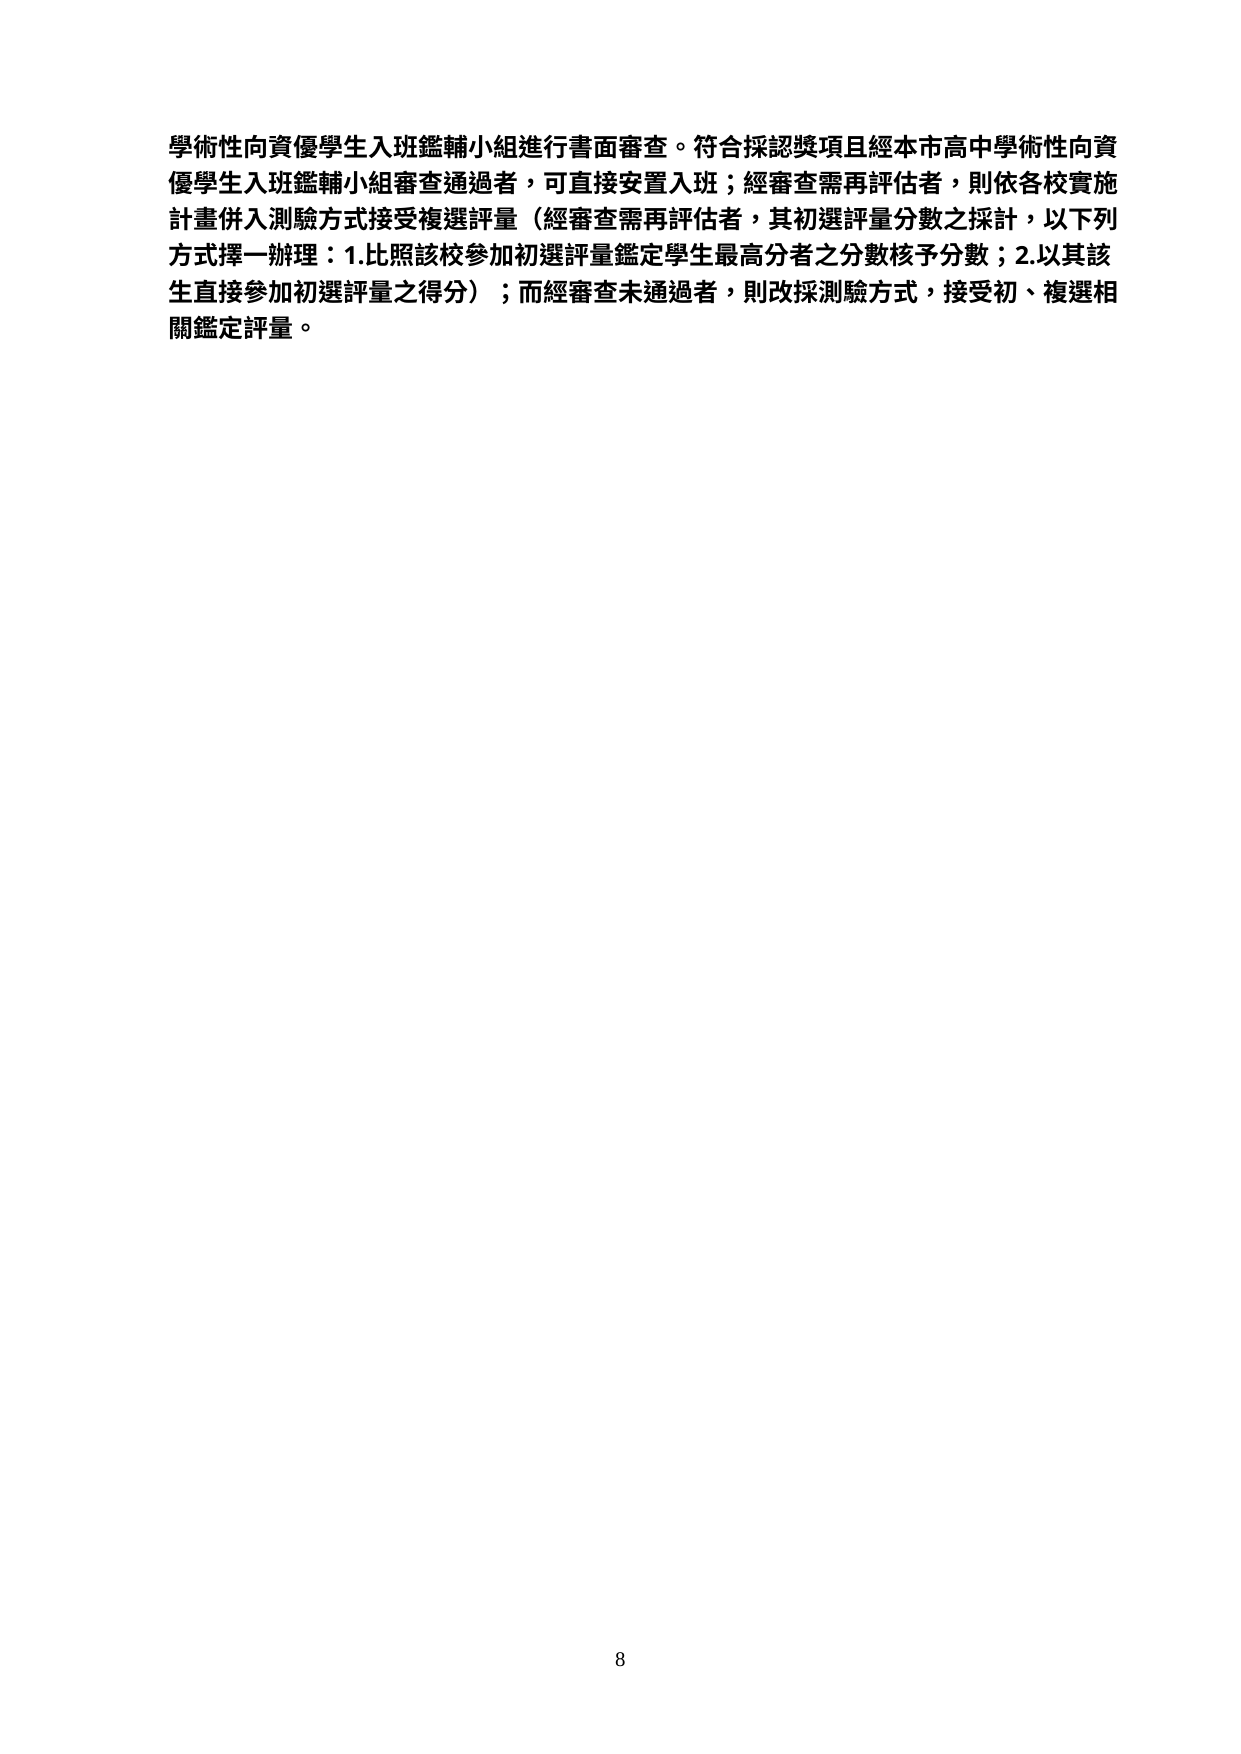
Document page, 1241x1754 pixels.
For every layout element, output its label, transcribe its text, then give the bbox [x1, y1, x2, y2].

text 學術性向資優學生入班鑑輔小組進行書面審查。符合採認獎項且經本市高中學術性向資優學生入班鑑輔小組審查通過者，可直接安置入班；經審查需再評估者，則依各校實施計畫併入測驗方式接受複選評量（經審查需再評估者，其初選評量分數之採計，以下列方式擇一辦理：1.比照該校參加初選評量鑑定學生最高分者之分數核予分數；2.以其該生直接參加初選評量之得分）；而經審查未通過者，則改採測驗方式，接受初、複選相關鑑定評量。 [118, 127, 1122, 344]
